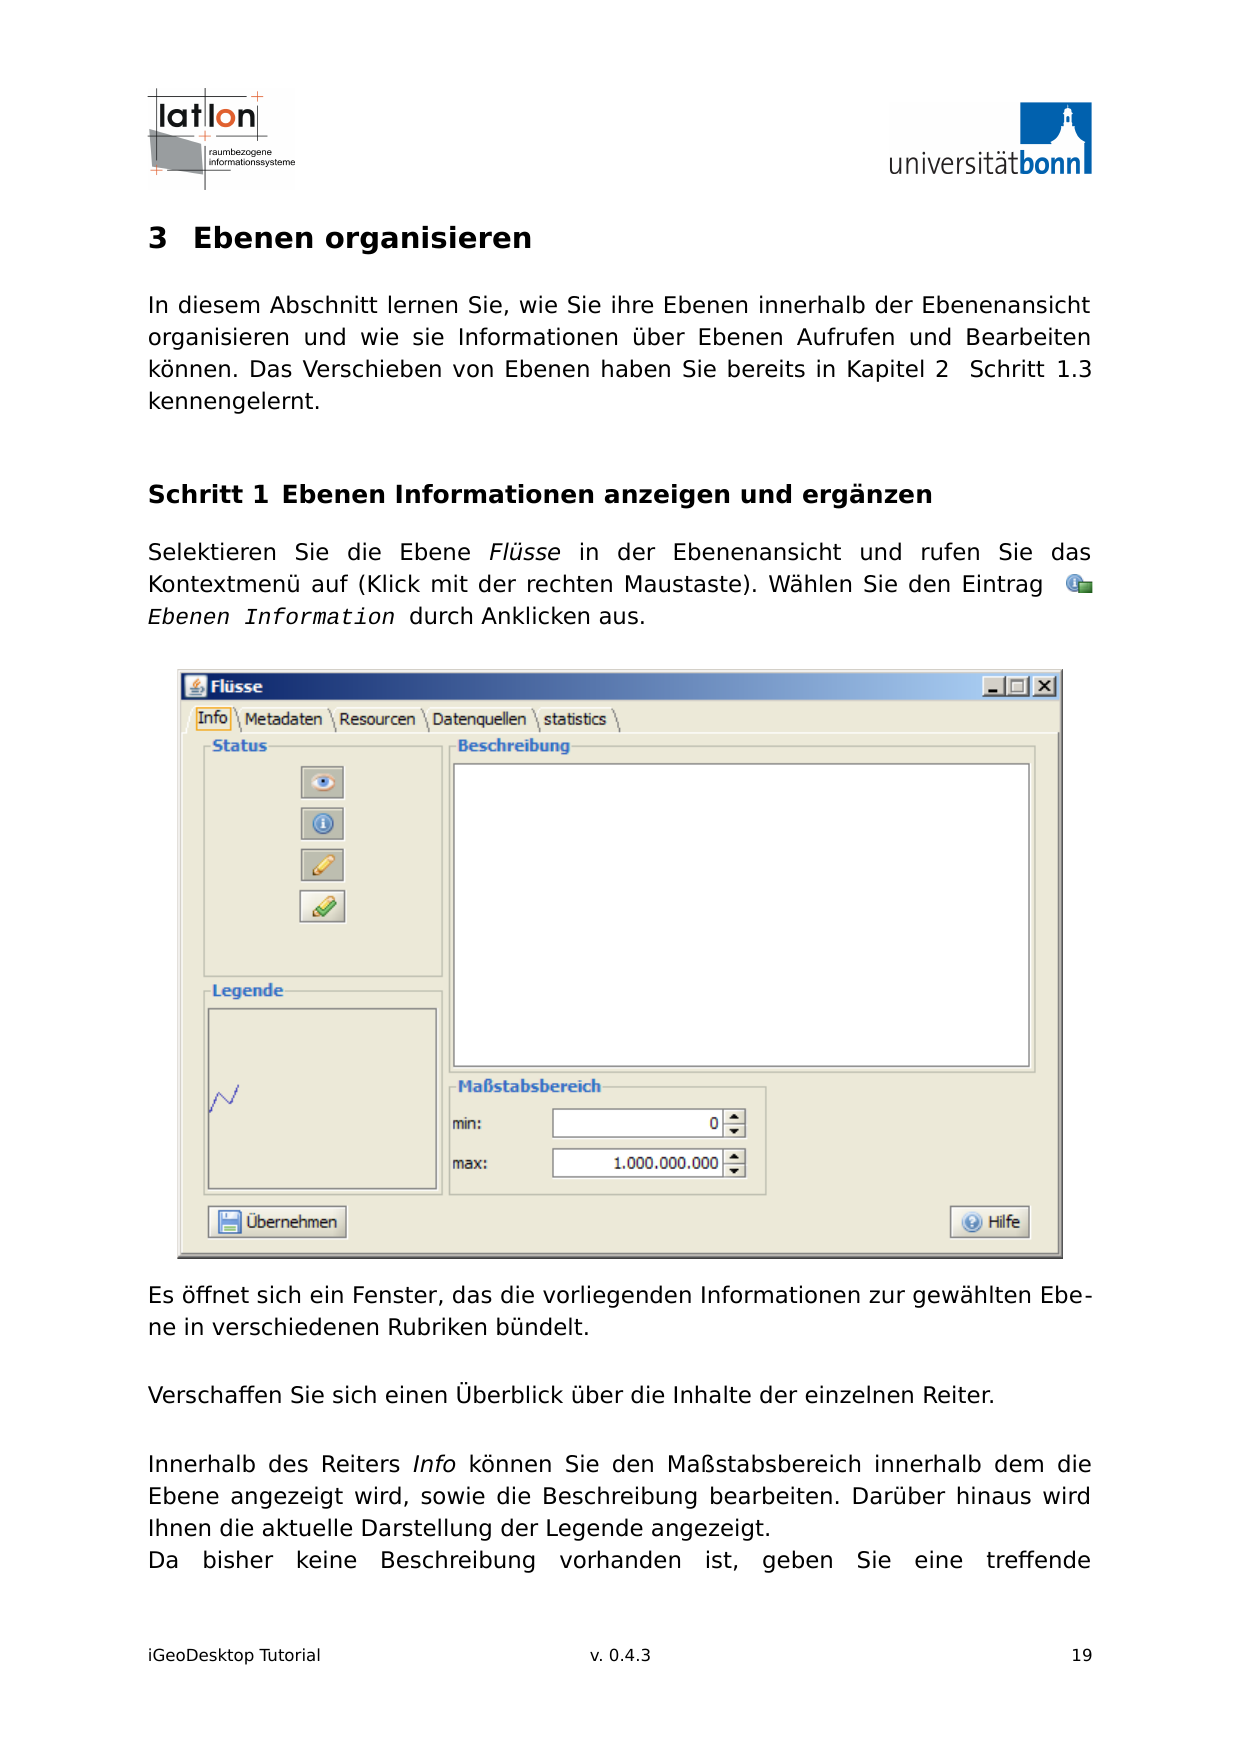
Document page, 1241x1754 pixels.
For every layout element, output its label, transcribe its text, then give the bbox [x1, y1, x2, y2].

text Selektieren Sie die Ebene Flüsse in der Ebenenansicht und rufen Sie das Kontextmenü auf (Klick mit der rechten Maustaste). Wählen Sie den Eintrag Ebenen Information durch Anklicken aus. Es öffnet sich ein Fenster, das die vorliegenden Informationen zur gewählten Ebe­ne in verschiedenen Rubriken bündelt. [148, 539, 1092, 1341]
text Innerhalb des Reiters Info können Sie den Maß­stabsbereich innerhalb dem die Ebene angezeigt wird, sowie die Beschreibung bearbeiten. Darüber hinaus wird Ihnen die aktuelle Darstellung der Legende angezeigt. Da bisher keine Beschreibung vorhanden ist, geben Sie eine treffende [148, 1451, 1092, 1574]
subtitle Ebenen Informationen anzeigen und ergänzen [148, 480, 1092, 509]
text Verschaffen Sie sich einen Überblick über die Inhalte der einzelnen Reiter. [148, 1383, 1092, 1409]
text In diesem Abschnitt lernen Sie, wie Sie ihre Ebenen innerhalb der Ebenenansicht organisieren und wie sie Informationen über Ebenen Aufrufen und Bearbeiten können. Das Verschieben von Ebenen haben Sie bereits in Kapitel 2 Schritt 1.3 kennengelernt. [148, 292, 1092, 415]
picture [889, 102, 1093, 174]
picture [1066, 573, 1093, 593]
subtitle Ebenen organisieren [148, 221, 1092, 255]
picture [177, 669, 1063, 1259]
picture [147, 88, 295, 190]
